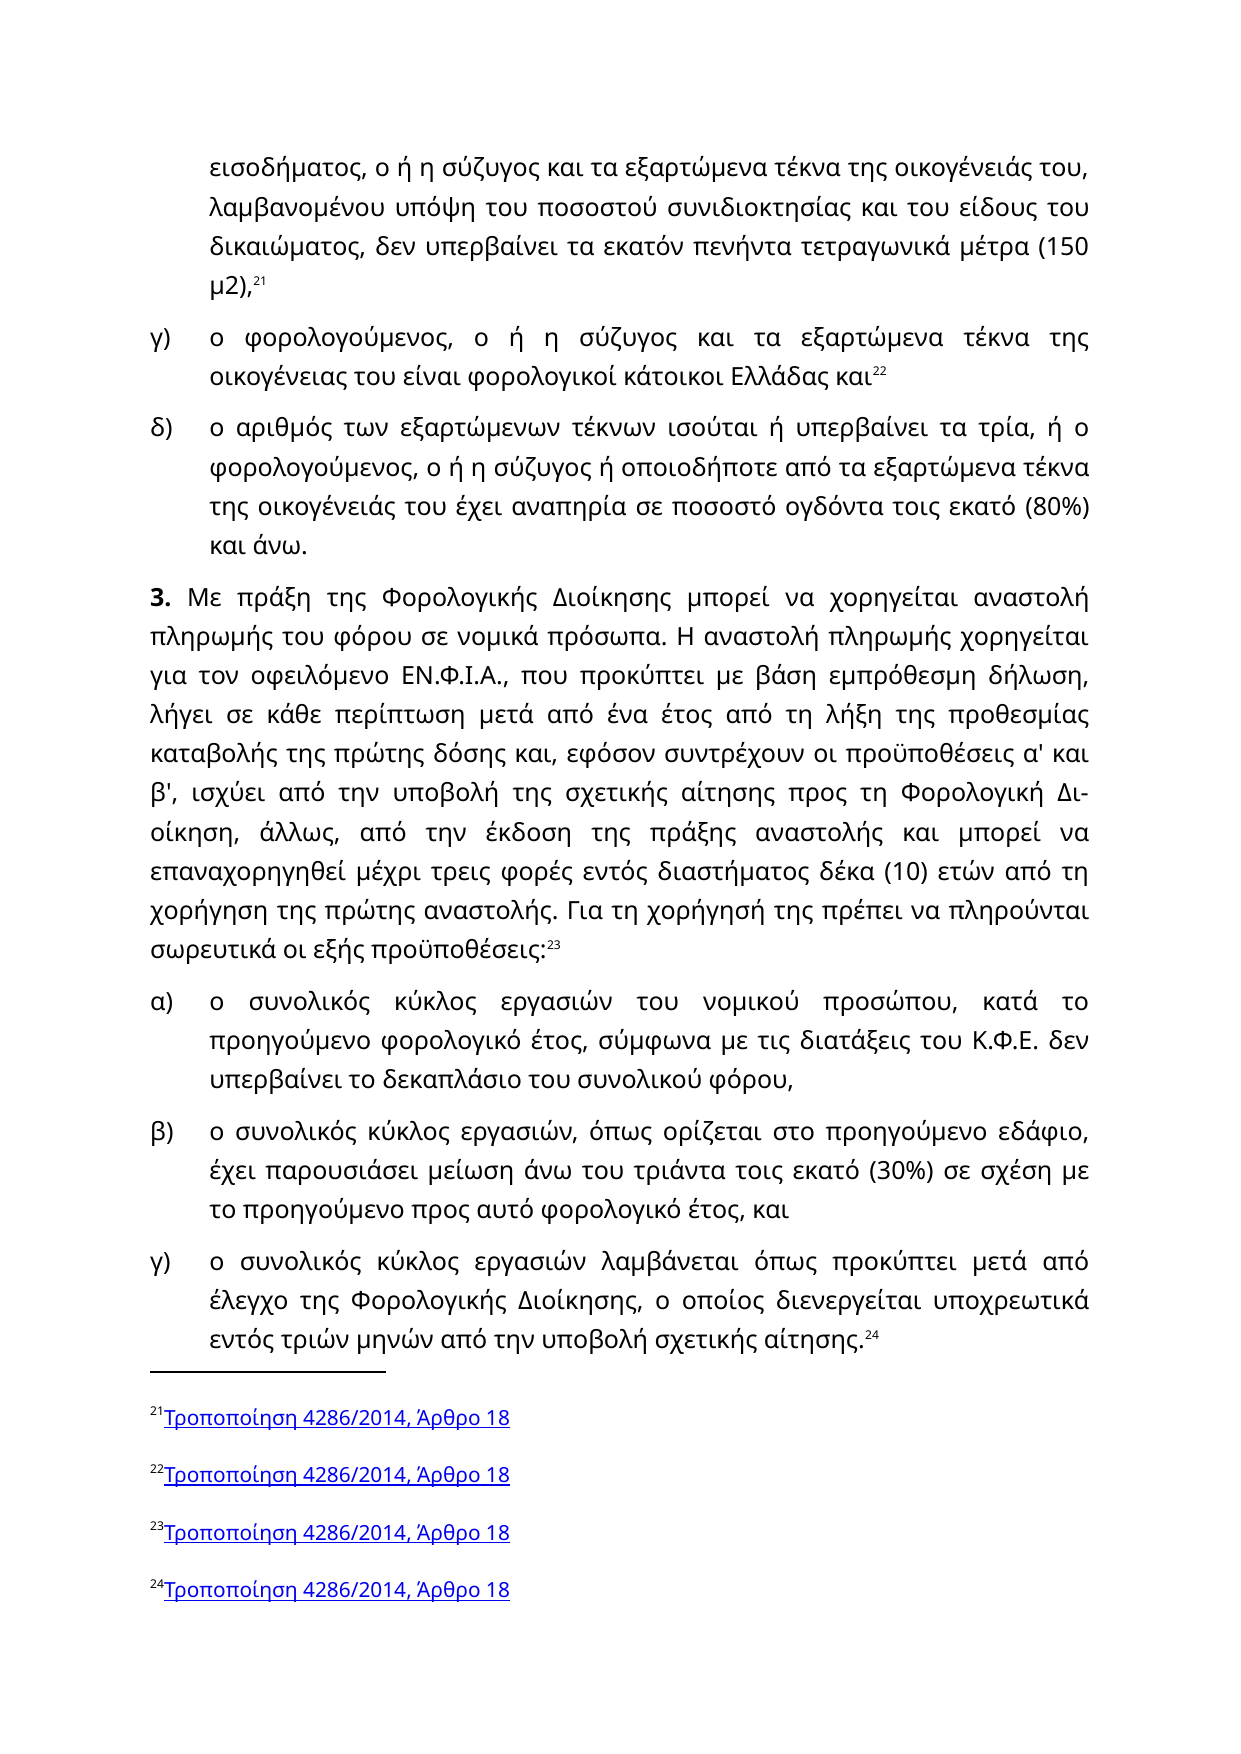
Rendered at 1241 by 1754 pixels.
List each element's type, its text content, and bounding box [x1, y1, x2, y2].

list εισοδήματος, ο ή η σύζυγος και τα εξαρτώμενα τέκνα της οικογένειάς του, λαμβανομένου υπόψη του ποσοστού συνιδιοκτησίας και του είδους του δικαιώματος, δεν υπερβαίνει τα εκατόν πενήντα τετραγωνικά μέτρα (150 μ2), [150, 150, 1090, 302]
list β) ο συνολικός κύκλος εργασιών, όπως ορίζεται στο προηγούμενο εδάφιο, έχει παρουσιάσει μείωση άνω του τριάντα τοις εκατό (30%) σε σχέση με το προηγούμενο προς αυτό φορολογικό έτος, και [150, 1113, 1090, 1226]
text 3. Με πράξη της Φορολογικής Διοίκησης μπορεί να χορηγείται αναστολή πληρωμής του φόρου σε νομικά πρόσωπα. Η αναστολή πληρωμής χορηγείται για τον οφειλόμενο ΕΝ.Φ.Ι.Α., που προκύπτει με βάση εμπρόθεσμη δήλωση, λήγει σε κάθε περίπτωση μετά από ένα έτος από τη λήξη της προθεσμίας καταβολής της πρώτης δόσης και, εφόσον συντρέχουν οι προϋποθέσεις α' και β', ισχύει από την υποβολή της σχετικής αίτησης προς τη Φορολογική Δι-οίκηση, άλλως, από την έκδοση της πράξης αναστολής και μπορεί να επαναχορηγηθεί μέχρι τρεις φορές εντός διαστήματος δέκα (10) ετών από τη χορήγηση της πρώτης αναστολής. Για τη χορήγησή της πρέπει να πληρούνται σωρευτικά οι εξής προϋποθέσεις: [150, 579, 1090, 966]
text Τροποποίηση 4286/2014, Άρθρο 18 [150, 1403, 1090, 1431]
text Τροποποίηση 4286/2014, Άρθρο 18 [150, 1518, 1090, 1546]
list δ) ο αριθμός των εξαρτώμενων τέκνων ισούται ή υπερβαίνει τα τρία, ή ο φορολογούμενος, ο ή η σύζυγος ή οποιοδήποτε από τα εξαρτώμενα τέκνα της οικογένειάς του έχει αναπηρία σε ποσοστό ογδόντα τοις εκατό (80%) και άνω. [150, 410, 1090, 562]
list γ) ο φορολογούμενος, ο ή η σύζυγος και τα εξαρτώμενα τέκνα της οικογένειας του είναι φορολογικοί κάτοικοι Ελλάδας και [150, 319, 1090, 392]
list α) ο συνολικός κύκλος εργασιών του νομικού προσώπου, κατά το προηγούμενο φορολογικό έτος, σύμφωνα με τις διατάξεις του Κ.Φ.Ε. δεν υπερβαίνει το δεκαπλάσιο του συνολικού φόρου, [150, 983, 1090, 1096]
list γ) ο συνολικός κύκλος εργασιών λαμβάνεται όπως προκύπτει μετά από έλεγχο της Φορολογικής Διοίκησης, ο οποίος διενεργείται υποχρεωτικά εντός τριών μηνών από την υποβολή σχετικής αίτησης. [150, 1243, 1090, 1356]
text Τροποποίηση 4286/2014, Άρθρο 18 [150, 1576, 1090, 1604]
text Τροποποίηση 4286/2014, Άρθρο 18 [150, 1460, 1090, 1489]
